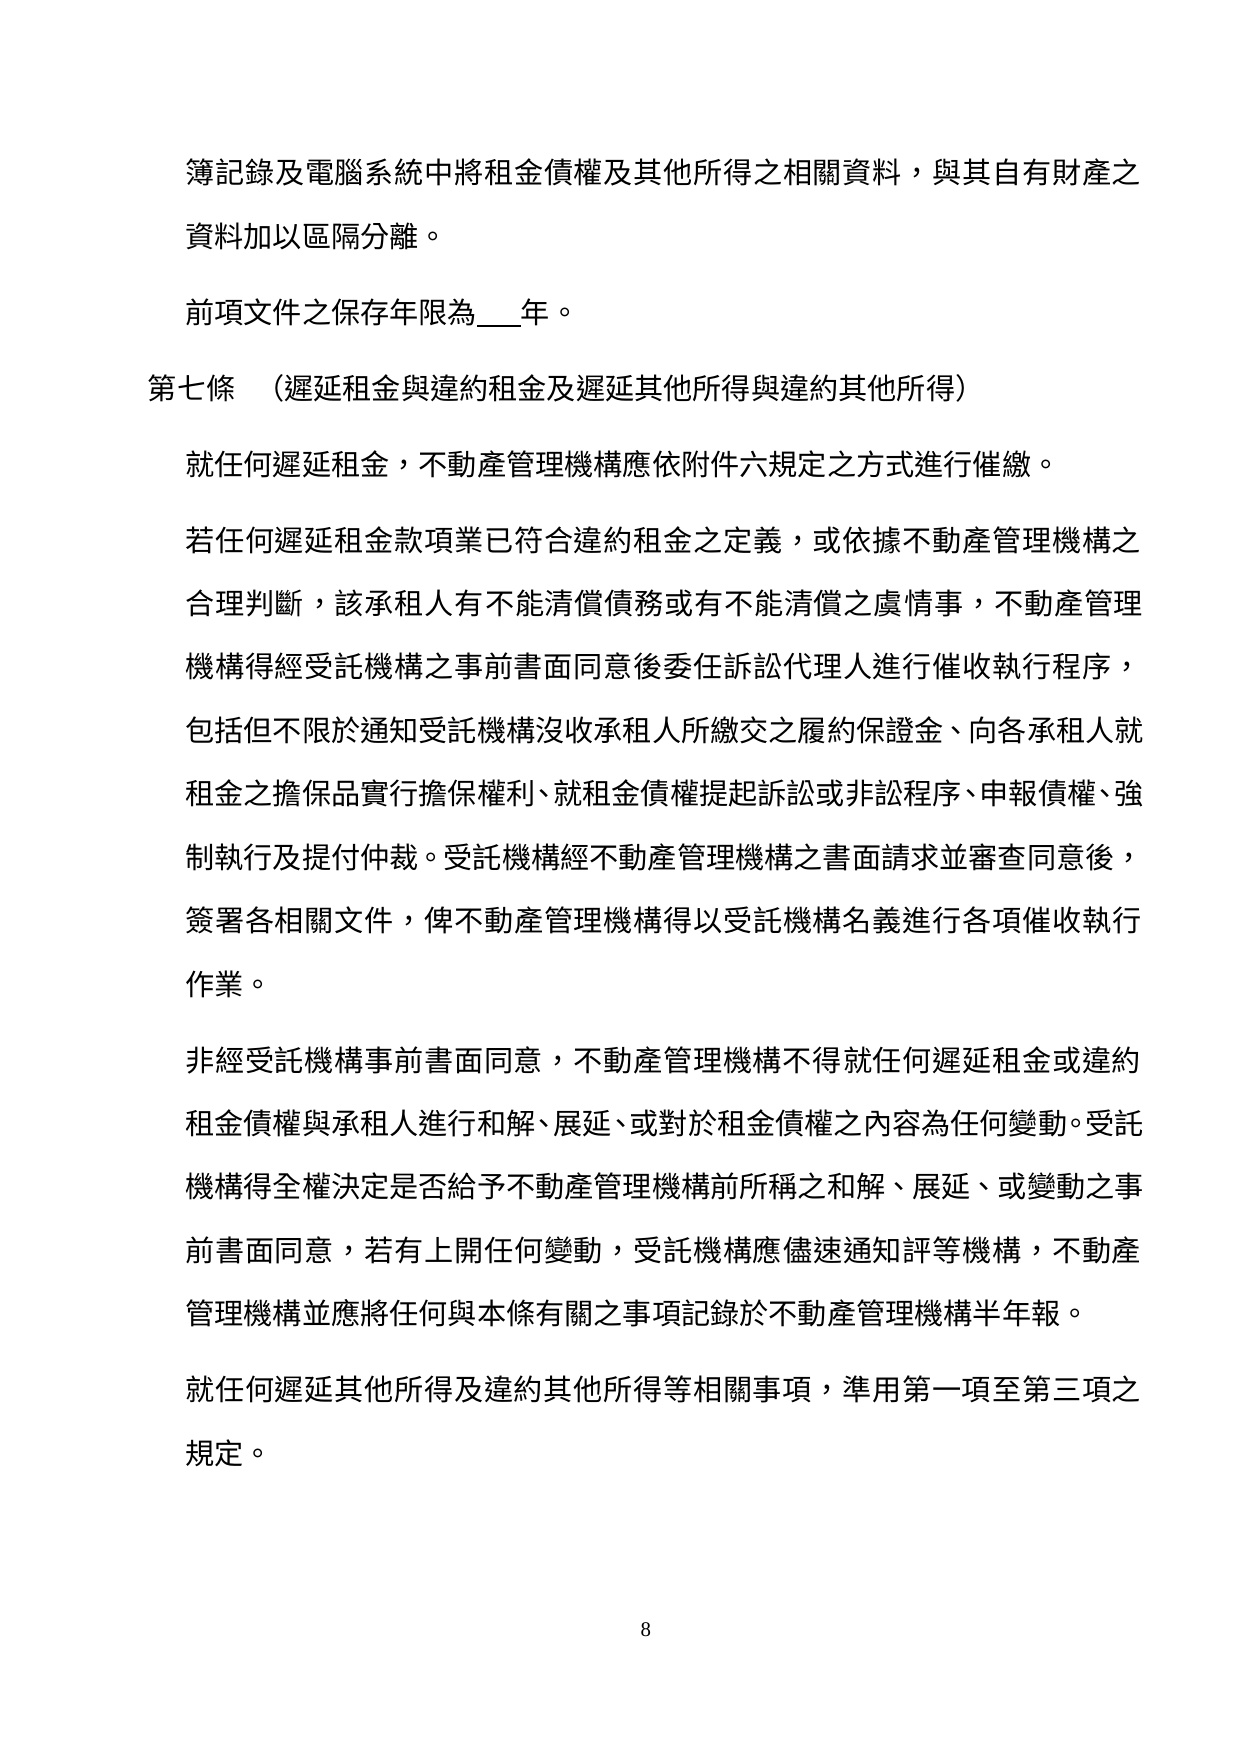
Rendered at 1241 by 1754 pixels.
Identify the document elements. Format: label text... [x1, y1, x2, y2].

text 非經受託機構事前書面同意，不動產管理機構不得就任何遲延租金或違約租金債權與承租人進行和解、展延、或對於租金債權之內容為任何變動。受託機構得全權決定是否給予不動產管理機構前所稱之和解、展延、或變動之事前書面同意，若有上開任何變動，受託機構應儘速通知評等機構，不動產管理機構並應將任何與本條有關之事項記錄於不動產管理機構半年報。 [185, 1037, 1143, 1333]
text 簿記錄及電腦系統中將租金債權及其他所得之相關資料，與其自有財產之資料加以區隔分離。 [185, 150, 1143, 256]
subtitle 第七條 （遲延租金與違約租金及遲延其他所得與違約其他所得） [148, 365, 1143, 408]
text 就任何遲延租金，不動產管理機構應依附件六規定之方式進行催繳。 [185, 441, 1143, 483]
text 若任何遲延租金款項業已符合違約租金之定義，或依據不動產管理機構之合理判斷，該承租人有不能清償債務或有不能清償之虞情事，不動產管理機構得經受託機構之事前書面同意後委任訴訟代理人進行催收執行程序，包括但不限於通知受託機構沒收承租人所繳交之履約保證金、向各承租人就租金之擔保品實行擔保權利、就租金債權提起訴訟或非訟程序、申報債權、強制執行及提付仲裁。受託機構經不動產管理機構之書面請求並審查同意後，簽署各相關文件，俾不動產管理機構得以受託機構名義進行各項催收執行作業。 [185, 517, 1143, 1003]
text 前項文件之保存年限為 年。 [185, 289, 1143, 332]
text 就任何遲延其他所得及違約其他所得等相關事項，準用第一項至第三項之規定。 [185, 1367, 1143, 1473]
